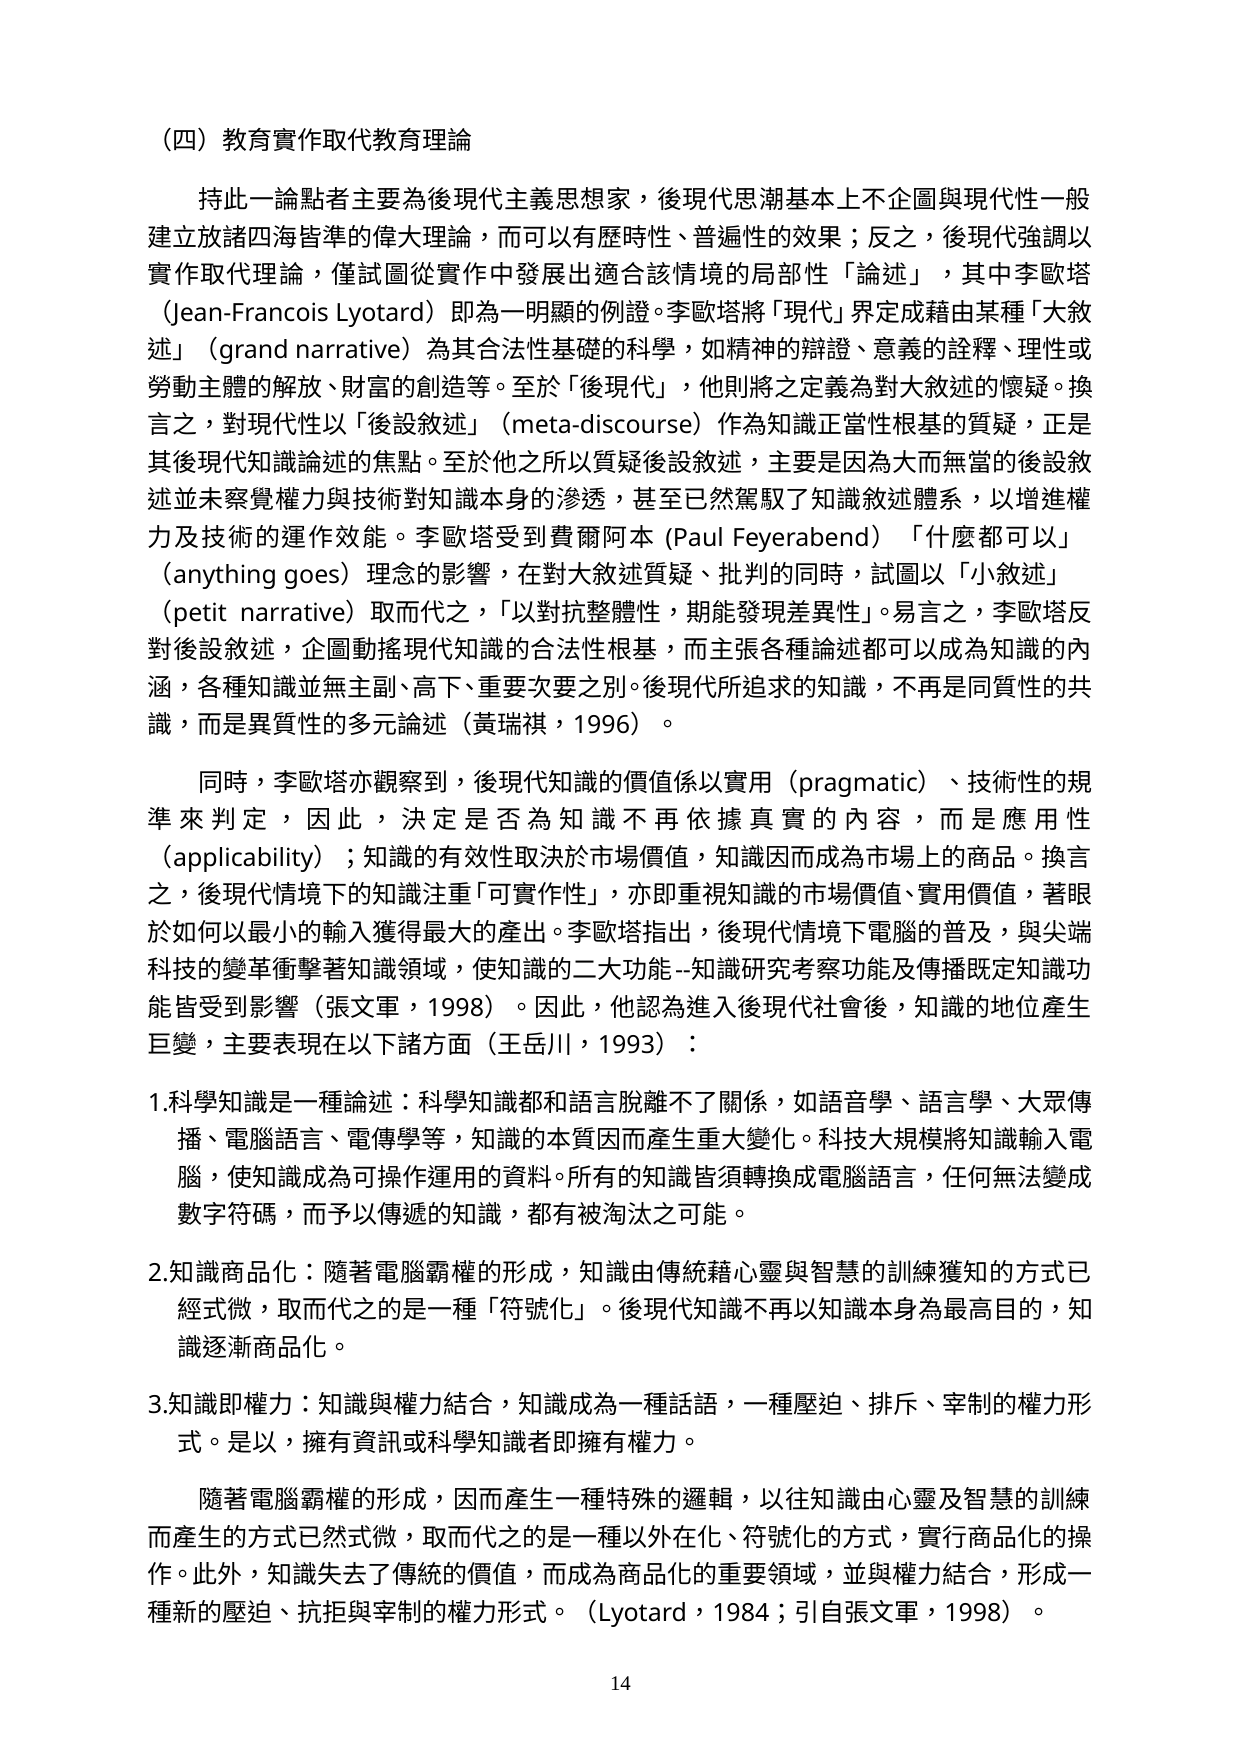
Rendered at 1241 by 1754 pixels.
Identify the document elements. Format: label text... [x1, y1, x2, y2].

text 3.知識即權力：知識與權力結合，知識成為一種話語，一種壓迫、排斥、宰制的權力形式。是以，擁有資訊或科學知識者即擁有權力。 [148, 1383, 1092, 1458]
text 同時，李歐塔亦觀察到，後現代知識的價值係以實用（pragmatic）、技術性的規準來判定，因此，決定是否為知識不再依據真實的內容，而是應用性（applicability）；知識的有效性取決於市場價值，知識因而成為市場上的商品。換言之，後現代情境下的知識注重「可實作性」，亦即重視知識的市場價值、實用價值，著眼於如何以最小的輸入獲得最大的產出。李歐塔指出，後現代情境下電腦的普及，與尖端科技的變革衝擊著知識領域，使知識的二大功能--知識研究考察功能及傳播既定知識功能皆受到影響（張文軍，1998）。因此，他認為進入後現代社會後，知識的地位產生巨變，主要表現在以下諸方面（王岳川，1993）： [148, 761, 1092, 1061]
text 持此一論點者主要為後現代主義思想家，後現代思潮基本上不企圖與現代性一般建立放諸四海皆準的偉大理論，而可以有歷時性、普遍性的效果；反之，後現代強調以實作取代理論，僅試圖從實作中發展出適合該情境的局部性「論述」，其中李歐塔（Jean-Francois Lyotard）即為一明顯的例證。李歐塔將「現代」界定成藉由某種「大敘述」（grand narrative）為其合法性基礎的科學，如精神的辯證、意義的詮釋、理性或勞動主體的解放、財富的創造等。至於「後現代」，他則將之定義為對大敘述的懷疑。換言之，對現代性以「後設敘述」（meta-discourse）作為知識正當性根基的質疑，正是其後現代知識論述的焦點。至於他之所以質疑後設敘述，主要是因為大而無當的後設敘述並未察覺權力與技術對知識本身的滲透，甚至已然駕馭了知識敘述體系，以增進權力及技術的運作效能。李歐塔受到費爾阿本 (Paul Feyerabend）「什麼都可以」（anything goes）理念的影響，在對大敘述質疑、批判的同時，試圖以「小敘述」（petit narrative）取而代之，「以對抗整體性，期能發現差異性」。易言之，李歐塔反對後設敘述，企圖動搖現代知識的合法性根基，而主張各種論述都可以成為知識的內涵，各種知識並無主副、高下、重要次要之別。後現代所追求的知識，不再是同質性的共識，而是異質性的多元論述（黃瑞祺，1996）。 [148, 179, 1092, 741]
text （四）教育實作取代教育理論 [148, 119, 1092, 159]
text 隨著電腦霸權的形成，因而產生一種特殊的邏輯，以往知識由心靈及智慧的訓練而產生的方式已然式微，取而代之的是一種以外在化、符號化的方式，實行商品化的操作。此外，知識失去了傳統的價值，而成為商品化的重要領域，並與權力結合，形成一種新的壓迫、抗拒與宰制的權力形式。（Lyotard，1984；引自張文軍，1998）。 [148, 1478, 1092, 1628]
text 2.知識商品化：隨著電腦霸權的形成，知識由傳統藉心靈與智慧的訓練獲知的方式已經式微，取而代之的是一種「符號化」。後現代知識不再以知識本身為最高目的，知識逐漸商品化。 [148, 1251, 1092, 1363]
text 1.科學知識是一種論述：科學知識都和語言脫離不了關係，如語音學、語言學、大眾傳播、電腦語言、電傳學等，知識的本質因而產生重大變化。科技大規模將知識輸入電腦，使知識成為可操作運用的資料。所有的知識皆須轉換成電腦語言，任何無法變成數字符碼，而予以傳遞的知識，都有被淘汰之可能。 [148, 1081, 1092, 1231]
